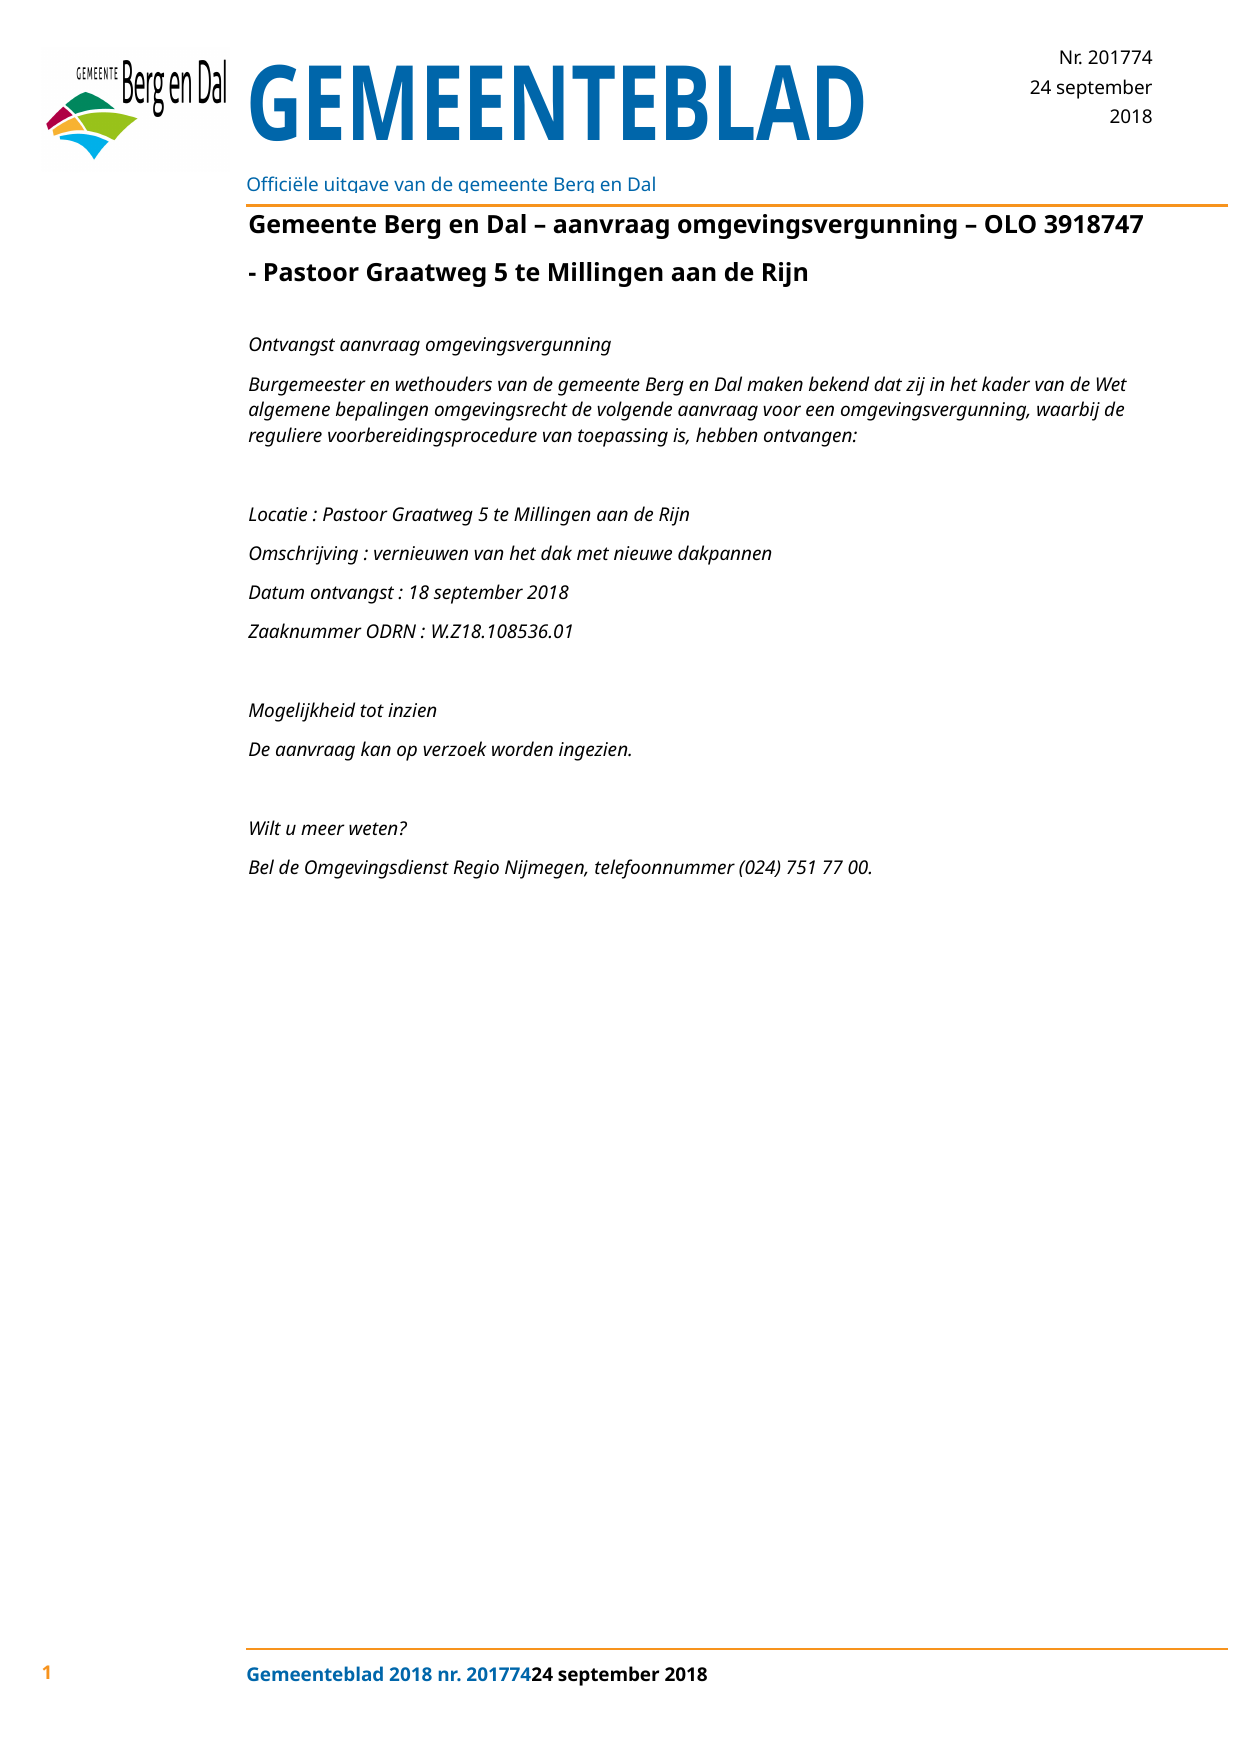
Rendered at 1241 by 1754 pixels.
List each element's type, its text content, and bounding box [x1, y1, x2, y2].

text Bel de Omgevingsdienst Regio Nijmegen, telefoonnummer (024) 751 77 00. [248, 854, 1152, 880]
text Locatie : Pastoor Graatweg 5 te Millingen aan de Rijn [248, 501, 1152, 526]
text Gemeente Berg en Dal – aanvraag omgevingsvergunning – OLO 3918747 - Pastoor Graatweg 5 te Millingen aan de Rijn [248, 207, 1152, 288]
text Mogelijkheid tot inzien [248, 697, 1152, 723]
text De aanvraag kan op verzoek worden ingezien. [248, 736, 1152, 762]
text Burgemeester en wethouders van de gemeente Berg en Dal maken bekend dat zij in het kader van de Wet algemene bepalingen omgevingsrecht de volgende aanvraag voor een omgevingsvergunning, waarbij de reguliere voorbereidingsprocedure van toepassing is, hebben ontvangen: [248, 371, 1152, 448]
text Omschrijving : vernieuwen van het dak met nieuwe dakpannen [248, 540, 1152, 566]
text Datum ontvangst : 18 september 2018 [248, 579, 1152, 605]
text Wilt u meer weten? [248, 815, 1152, 841]
text Ontvangst aanvraag omgevingsvergunning [248, 331, 1152, 357]
text Zaaknummer ODRN : W.Z18.108536.01 [248, 618, 1152, 644]
picture [41, 47, 231, 172]
